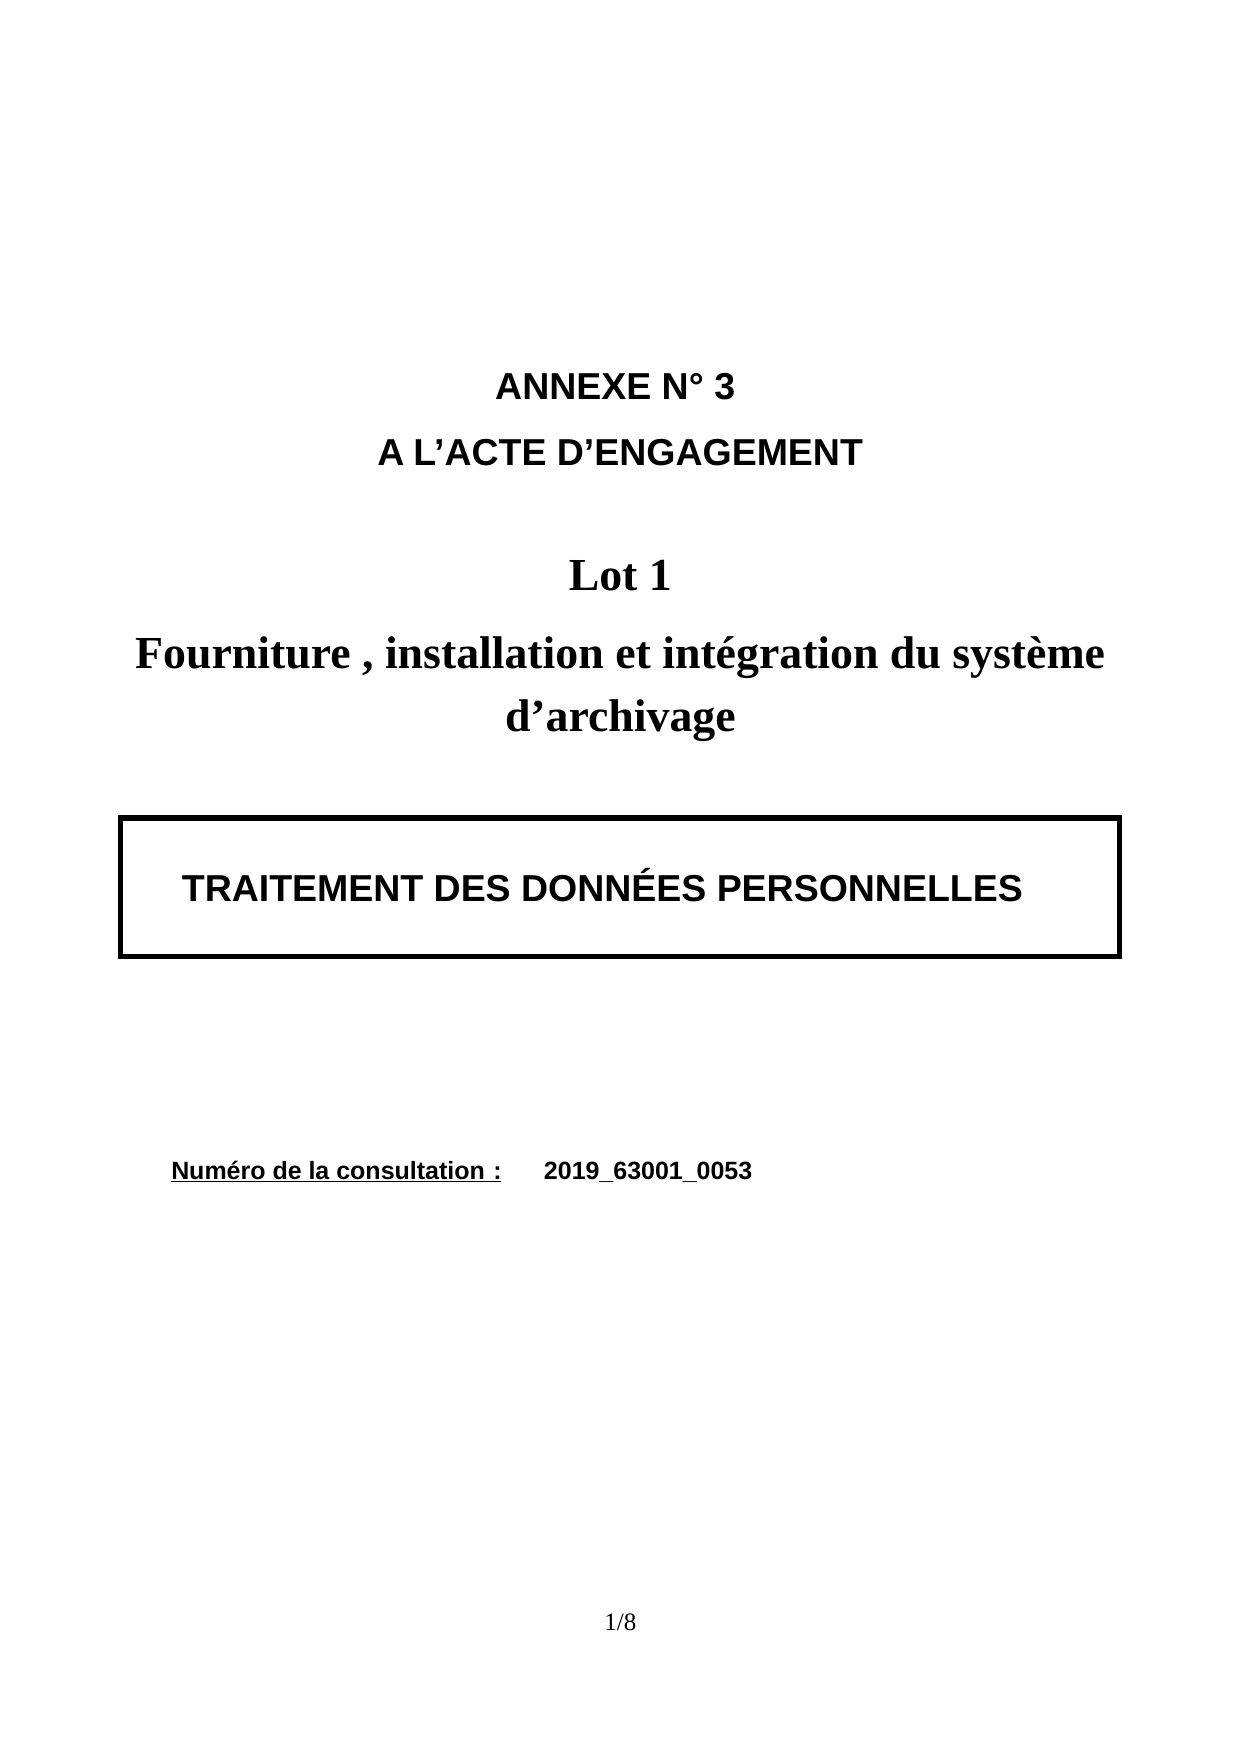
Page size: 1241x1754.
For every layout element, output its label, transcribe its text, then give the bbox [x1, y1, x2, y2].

text TRAITEMENT DES DONNÉES PERSONNELLES [123, 858, 1117, 909]
text Numéro de la consultation : 2019_63001_0053 [171, 1156, 1122, 1184]
text ANNEXE N° 3 [118, 364, 1122, 407]
text A L’ACTE D’ENGAGEMENT Lot 1 [118, 431, 1122, 600]
text Fourniture , installation et intégration du système d’archivage [118, 625, 1122, 741]
